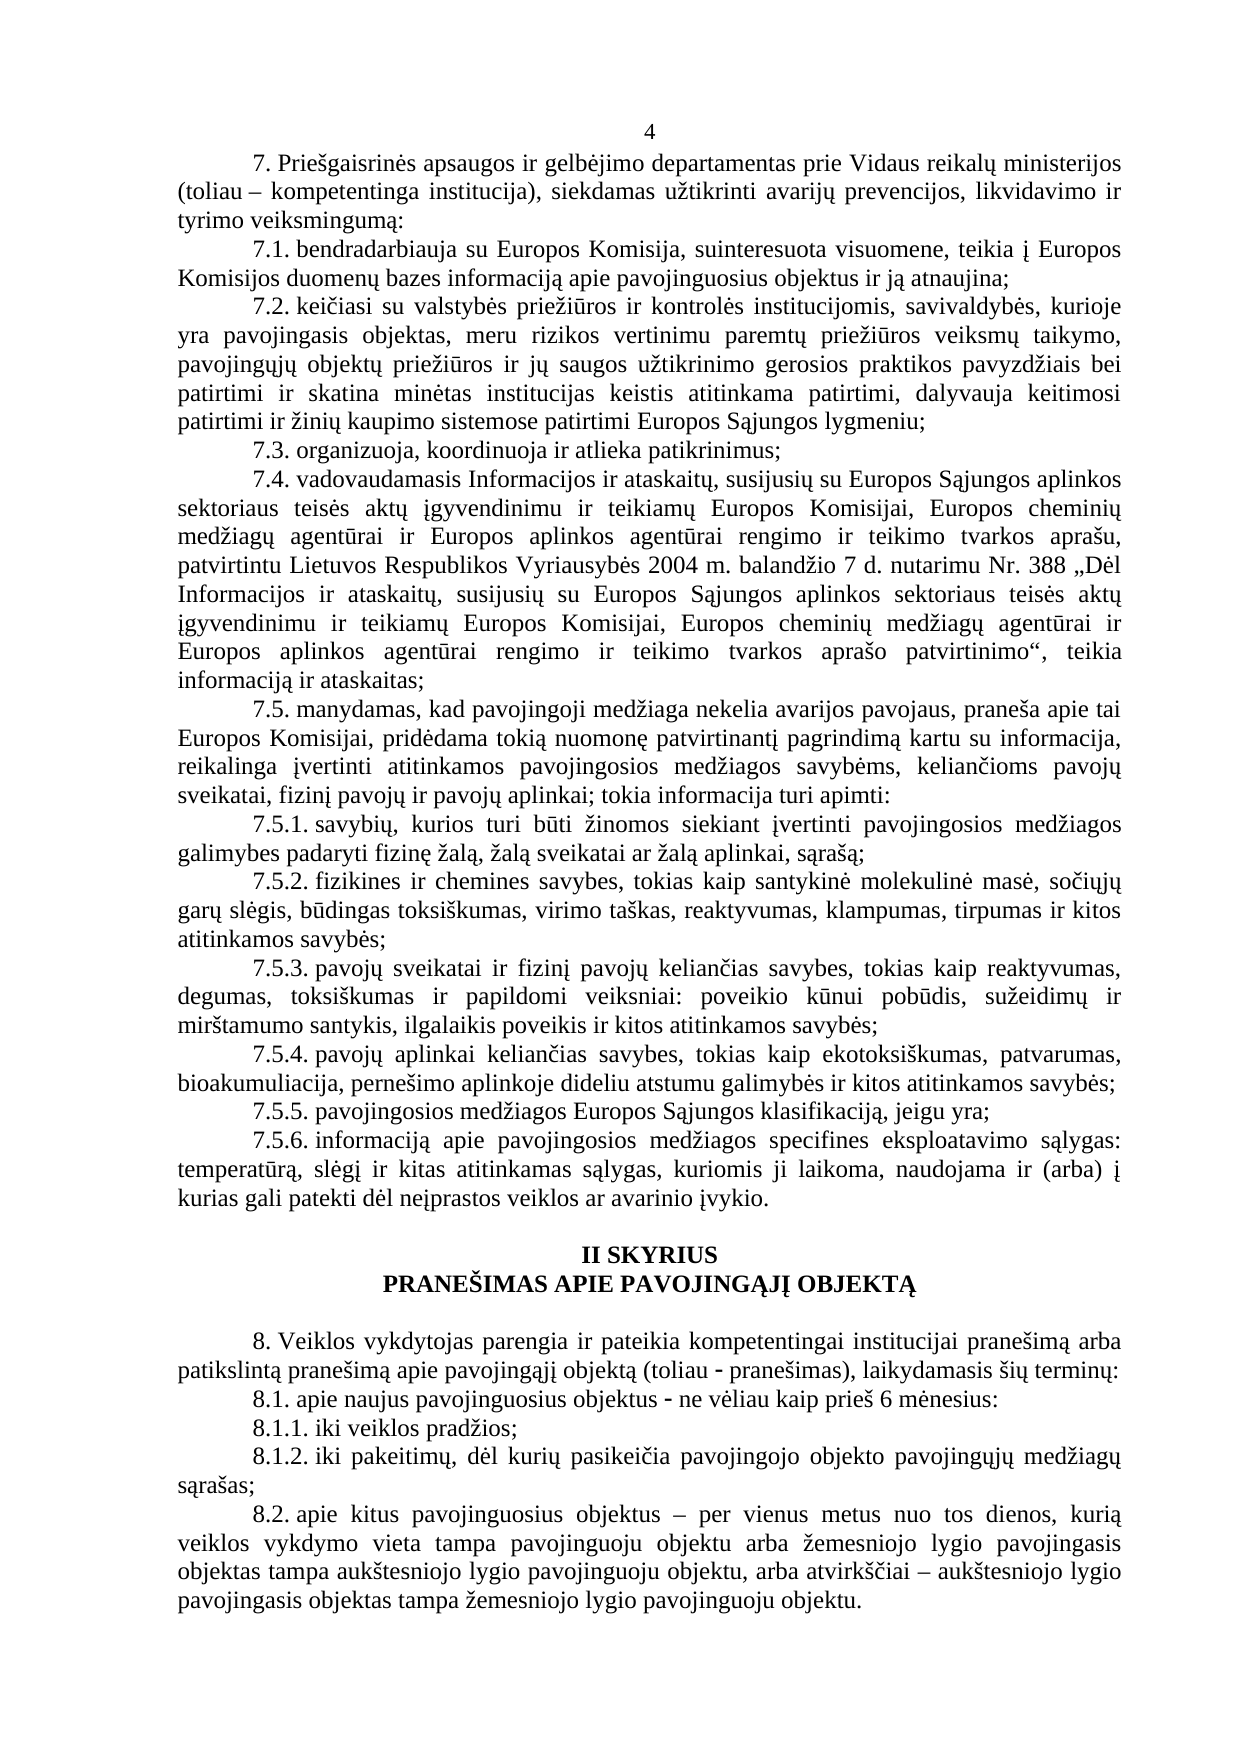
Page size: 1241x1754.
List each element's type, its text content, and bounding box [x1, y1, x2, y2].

text 7.5.3. pavojų sveikatai ir fizinį pavojų keliančias savybes, tokias kaip reaktyvumas, degumas, toksiškumas ir papildomi veiksniai: poveikio kūnui pobūdis, sužeidimų ir mirštamumo santykis, ilgalaikis poveikis ir kitos atitinkamos savybės; [177, 953, 1122, 1039]
text 7.5.1. savybių, kurios turi būti žinomos siekiant įvertinti pavojingosios medžiagos galimybes padaryti fizinę žalą, žalą sveikatai ar žalą aplinkai, sąrašą; [177, 809, 1122, 866]
text 7.3. organizuoja, koordinuoja ir atlieka patikrinimus; [177, 435, 1122, 464]
text 8. Veiklos vykdytojas parengia ir pateikia kompetentingai institucijai pranešimą arba patikslintą pranešimą apie pavojingąjį objektą (toliau  pranešimas), laikydamasis šių terminų: [177, 1326, 1122, 1384]
text 7.5.2. fizikines ir chemines savybes, tokias kaip santykinė molekulinė masė, sočiųjų garų slėgis, būdingas toksiškumas, virimo taškas, reaktyvumas, klampumas, tirpumas ir kitos atitinkamos savybės; [177, 866, 1122, 953]
text 7.5. manydamas, kad pavojingoji medžiaga nekelia avarijos pavojaus, praneša apie tai Europos Komisijai, pridėdama tokią nuomonę patvirtinantį pagrindimą kartu su informacija, reikalinga įvertinti atitinkamos pavojingosios medžiagos savybėms, keliančioms pavojų sveikatai, fizinį pavojų ir pavojų aplinkai; tokia informacija turi apimti: [177, 694, 1122, 809]
text II SKYRIUS [177, 1240, 1122, 1269]
text 7. Priešgaisrinės apsaugos ir gelbėjimo departamentas prie Vidaus reikalų ministerijos (toliau – kompetentinga institucija), siekdamas užtikrinti avarijų prevencijos, likvidavimo ir tyrimo veiksmingumą: [177, 148, 1122, 234]
text 7.5.5. pavojingosios medžiagos Europos Sąjungos klasifikaciją, jeigu yra; [177, 1096, 1122, 1125]
text 7.2. keičiasi su valstybės priežiūros ir kontrolės institucijomis, savivaldybės, kurioje yra pavojingasis objektas, meru rizikos vertinimu paremtų priežiūros veiksmų taikymo, pavojingųjų objektų priežiūros ir jų saugos užtikrinimo gerosios praktikos pavyzdžiais bei patirtimi ir skatina minėtas institucijas keistis atitinkama patirtimi, dalyvauja keitimosi patirtimi ir žinių kaupimo sistemose patirtimi Europos Sąjungos lygmeniu; [177, 291, 1122, 435]
text 7.5.4. pavojų aplinkai keliančias savybes, tokias kaip ekotoksiškumas, patvarumas, bioakumuliacija, pernešimo aplinkoje dideliu atstumu galimybės ir kitos atitinkamos savybės; [177, 1039, 1122, 1096]
text 8.1.2. iki pakeitimų, dėl kurių pasikeičia pavojingojo objekto pavojingųjų medžiagų sąrašas; [177, 1441, 1122, 1499]
text PRANEŠIMAS APIE PAVOJINGĄJĮ OBJEKTĄ [177, 1269, 1122, 1298]
text 7.5.6. informaciją apie pavojingosios medžiagos specifines eksploatavimo sąlygas: temperatūrą, slėgį ir kitas atitinkamas sąlygas, kuriomis ji laikoma, naudojama ir (arba) į kurias gali patekti dėl neįprastos veiklos ar avarinio įvykio. [177, 1125, 1122, 1211]
text 7.4. vadovaudamasis Informacijos ir ataskaitų, susijusių su Europos Sąjungos aplinkos sektoriaus teisės aktų įgyvendinimu ir teikiamų Europos Komisijai, Europos cheminių medžiagų agentūrai ir Europos aplinkos agentūrai rengimo ir teikimo tvarkos aprašu, patvirtintu Lietuvos Respublikos Vyriausybės 2004 m. balandžio 7 d. nutarimu Nr. 388 „Dėl Informacijos ir ataskaitų, susijusių su Europos Sąjungos aplinkos sektoriaus teisės aktų įgyvendinimu ir teikiamų Europos Komisijai, Europos cheminių medžiagų agentūrai ir Europos aplinkos agentūrai rengimo ir teikimo tvarkos aprašo patvirtinimo“, teikia informaciją ir ataskaitas; [177, 464, 1122, 694]
text 8.2. apie kitus pavojinguosius objektus – per vienus metus nuo tos dienos, kurią veiklos vykdymo vieta tampa pavojinguoju objektu arba žemesniojo lygio pavojingasis objektas tampa aukštesniojo lygio pavojinguoju objektu, arba atvirkščiai – aukštesniojo lygio pavojingasis objektas tampa žemesniojo lygio pavojinguoju objektu. [177, 1499, 1122, 1614]
text 8.1.1. iki veiklos pradžios; [177, 1413, 1122, 1441]
text 8.1. apie naujus pavojinguosius objektus  ne vėliau kaip prieš 6 mėnesius: [177, 1384, 1122, 1413]
text 7.1. bendradarbiauja su Europos Komisija, suinteresuota visuomene, teikia į Europos Komisijos duomenų bazes informaciją apie pavojinguosius objektus ir ją atnaujina; [177, 234, 1122, 291]
